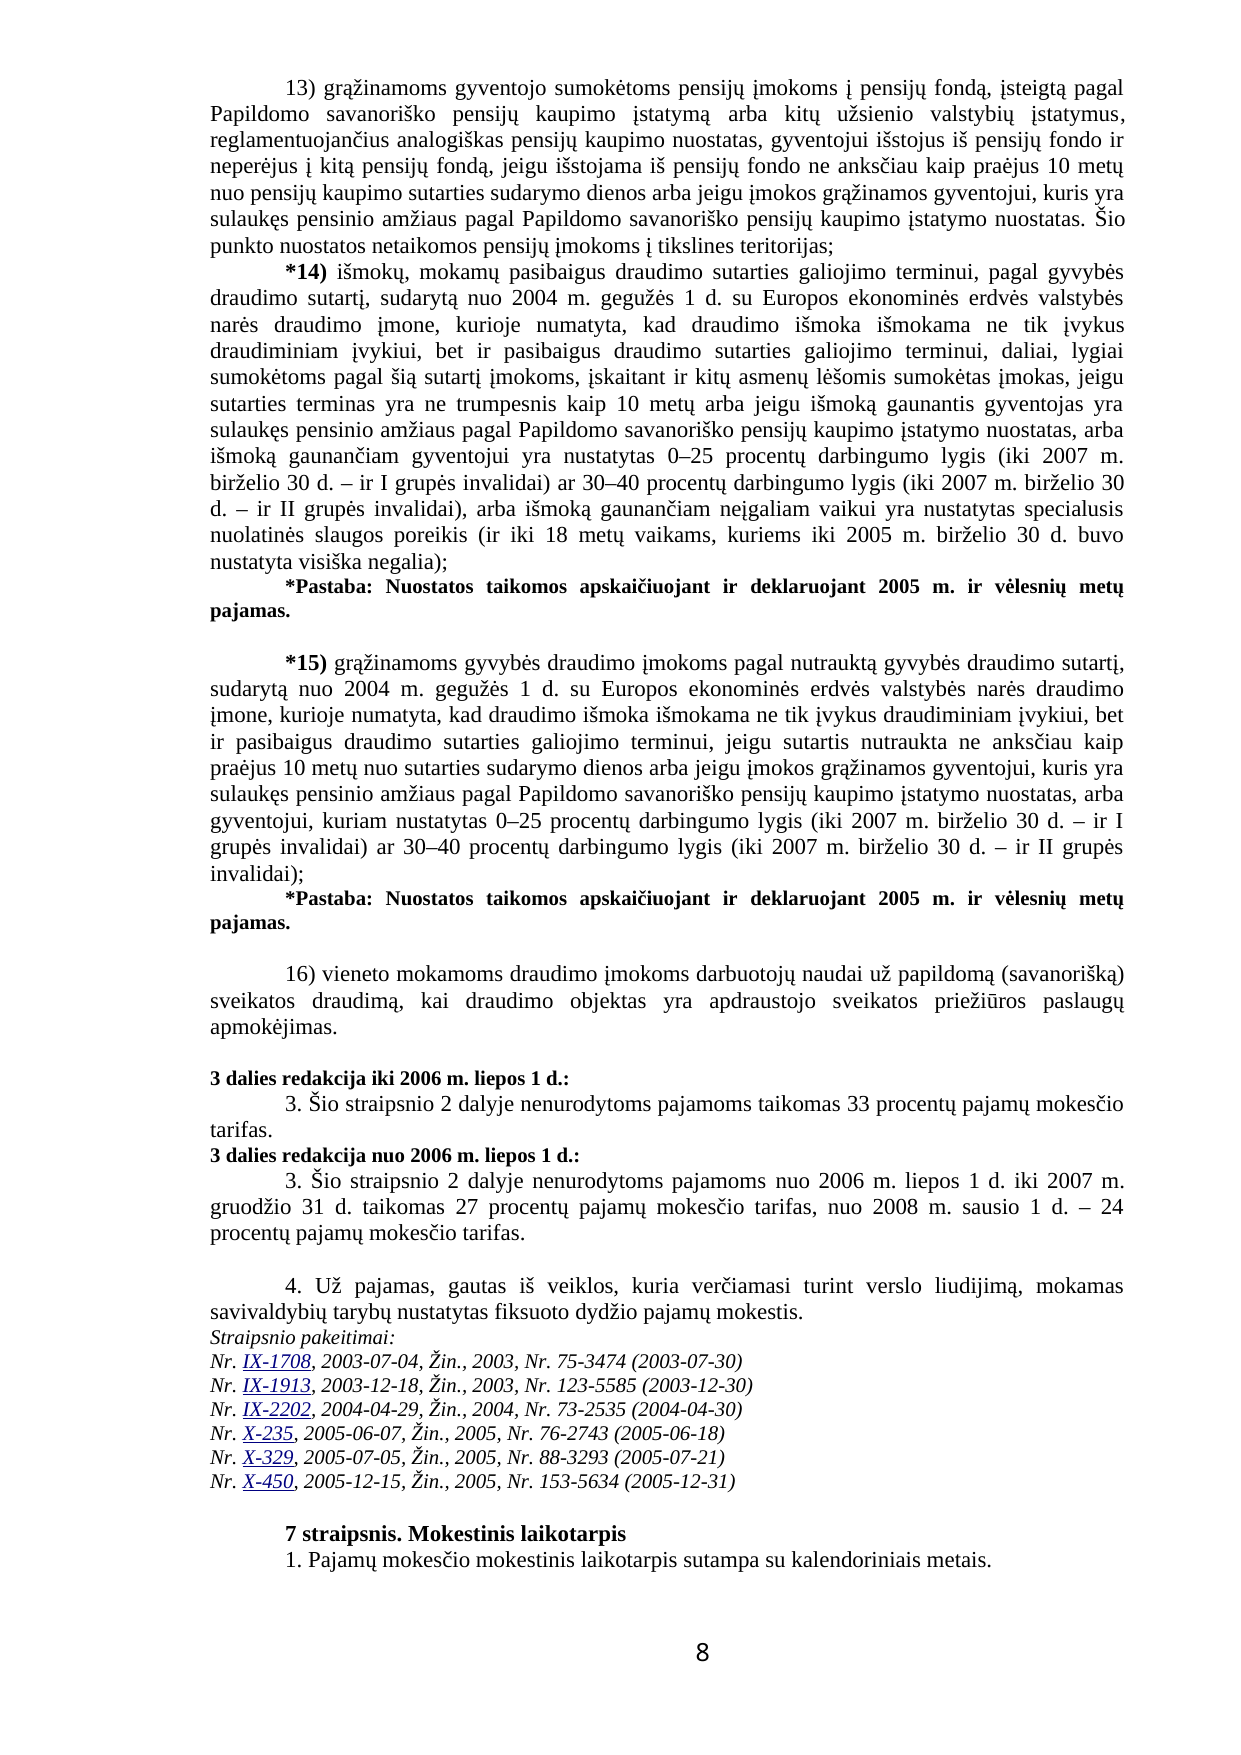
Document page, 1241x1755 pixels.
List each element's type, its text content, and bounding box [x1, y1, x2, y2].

text Nr. X-450, 2005-12-15, Žin., 2005, Nr. 153-5634 (2005-12-31) [210, 1469, 1126, 1493]
text 13) grąžinamoms gyventojo sumokėtoms pensijų įmokoms į pensijų fondą, įsteigtą pagal Papildomo savanoriško pensijų kaupimo įstatymą arba kitų užsienio valstybių įstatymus, reglamentuojančius analogiškas pensijų kaupimo nuostatas, gyventojui išstojus iš pensijų fondo ir neperėjus į kitą pensijų fondą, jeigu išstojama iš pensijų fondo ne anksčiau kaip praėjus 10 metų nuo pensijų kaupimo sutarties sudarymo dienos arba jeigu įmokos grąžinamos gyventojui, kuris yra sulaukęs pensinio amžiaus pagal Papildomo savanoriško pensijų kaupimo įstatymo nuostatas. Šio punkto nuostatos netaikomos pensijų įmokoms į tikslines teritorijas; [210, 73, 1126, 258]
text 3 dalies redakcija nuo 2006 m. liepos 1 d.: [210, 1143, 1126, 1167]
text *Pastaba: Nuostatos taikomos apskaičiuojant ir deklaruojant 2005 m. ir vėlesnių metų pajamas. [210, 886, 1126, 934]
text Nr. IX-1708, 2003-07-04, Žin., 2003, Nr. 75-3474 (2003-07-30) [210, 1349, 1126, 1373]
text Nr. IX-2202, 2004-04-29, Žin., 2004, Nr. 73-2535 (2004-04-30) [210, 1397, 1126, 1421]
text Nr. X-235, 2005-06-07, Žin., 2005, Nr. 76-2743 (2005-06-18) [210, 1421, 1126, 1445]
text *15) grąžinamoms gyvybės draudimo įmokoms pagal nutrauktą gyvybės draudimo sutartį, sudarytą nuo 2004 m. gegužės 1 d. su Europos ekonominės erdvės valstybės narės draudimo įmone, kurioje numatyta, kad draudimo išmoka išmokama ne tik įvykus draudiminiam įvykiui, bet ir pasibaigus draudimo sutarties galiojimo terminui, jeigu sutartis nutraukta ne anksčiau kaip praėjus 10 metų nuo sutarties sudarymo dienos arba jeigu įmokos grąžinamos gyventojui, kuris yra sulaukęs pensinio amžiaus pagal Papildomo savanoriško pensijų kaupimo įstatymo nuostatas, arba gyventojui, kuriam nustatytas 0–25 procentų darbingumo lygis (iki 2007 m. birželio 30 d. – ir I grupės invalidai) ar 30–40 procentų darbingumo lygis (iki 2007 m. birželio 30 d. – ir II grupės invalidai); [210, 649, 1126, 886]
text 7 straipsnis. Mokestinis laikotarpis [210, 1519, 1126, 1546]
text 3. Šio straipsnio 2 dalyje nenurodytoms pajamoms taikomas 33 procentų pajamų mokesčio tarifas. [210, 1090, 1126, 1143]
text Straipsnio pakeitimai: [210, 1325, 1126, 1349]
text *Pastaba: Nuostatos taikomos apskaičiuojant ir deklaruojant 2005 m. ir vėlesnių metų pajamas. [210, 574, 1126, 622]
text 3 dalies redakcija iki 2006 m. liepos 1 d.: [210, 1066, 1126, 1090]
text 1. Pajamų mokesčio mokestinis laikotarpis sutampa su kalendoriniais metais. [210, 1546, 1126, 1572]
text Nr. IX-1913, 2003-12-18, Žin., 2003, Nr. 123-5585 (2003-12-30) [210, 1373, 1126, 1397]
text 4. Už pajamas, gautas iš veiklos, kuria verčiamasi turint verslo liudijimą, mokamas savivaldybių tarybų nustatytas fiksuoto dydžio pajamų mokestis. [210, 1272, 1126, 1325]
text Nr. X-329, 2005-07-05, Žin., 2005, Nr. 88-3293 (2005-07-21) [210, 1445, 1126, 1469]
text 3. Šio straipsnio 2 dalyje nenurodytoms pajamoms nuo 2006 m. liepos 1 d. iki 2007 m. gruodžio 31 d. taikomas 27 procentų pajamų mokesčio tarifas, nuo 2008 m. sausio 1 d. – 24 procentų pajamų mokesčio tarifas. [210, 1167, 1126, 1246]
text *14) išmokų, mokamų pasibaigus draudimo sutarties galiojimo terminui, pagal gyvybės draudimo sutartį, sudarytą nuo 2004 m. gegužės 1 d. su Europos ekonominės erdvės valstybės narės draudimo įmone, kurioje numatyta, kad draudimo išmoka išmokama ne tik įvykus draudiminiam įvykiui, bet ir pasibaigus draudimo sutarties galiojimo terminui, daliai, lygiai sumokėtoms pagal šią sutartį įmokoms, įskaitant ir kitų asmenų lėšomis sumokėtas įmokas, jeigu sutarties terminas yra ne trumpesnis kaip 10 metų arba jeigu išmoką gaunantis gyventojas yra sulaukęs pensinio amžiaus pagal Papildomo savanoriško pensijų kaupimo įstatymo nuostatas, arba išmoką gaunančiam gyventojui yra nustatytas 0–25 procentų darbingumo lygis (iki 2007 m. birželio 30 d. – ir I grupės invalidai) ar 30–40 procentų darbingumo lygis (iki 2007 m. birželio 30 d. – ir II grupės invalidai), arba išmoką gaunančiam neįgaliam vaikui yra nustatytas specialusis nuolatinės slaugos poreikis (ir iki 18 metų vaikams, kuriems iki 2005 m. birželio 30 d. buvo nustatyta visiška negalia); [210, 258, 1126, 574]
text 16) vieneto mokamoms draudimo įmokoms darbuotojų naudai už papildomą (savanorišką) sveikatos draudimą, kai draudimo objektas yra apdraustojo sveikatos priežiūros paslaugų apmokėjimas. [210, 960, 1126, 1039]
